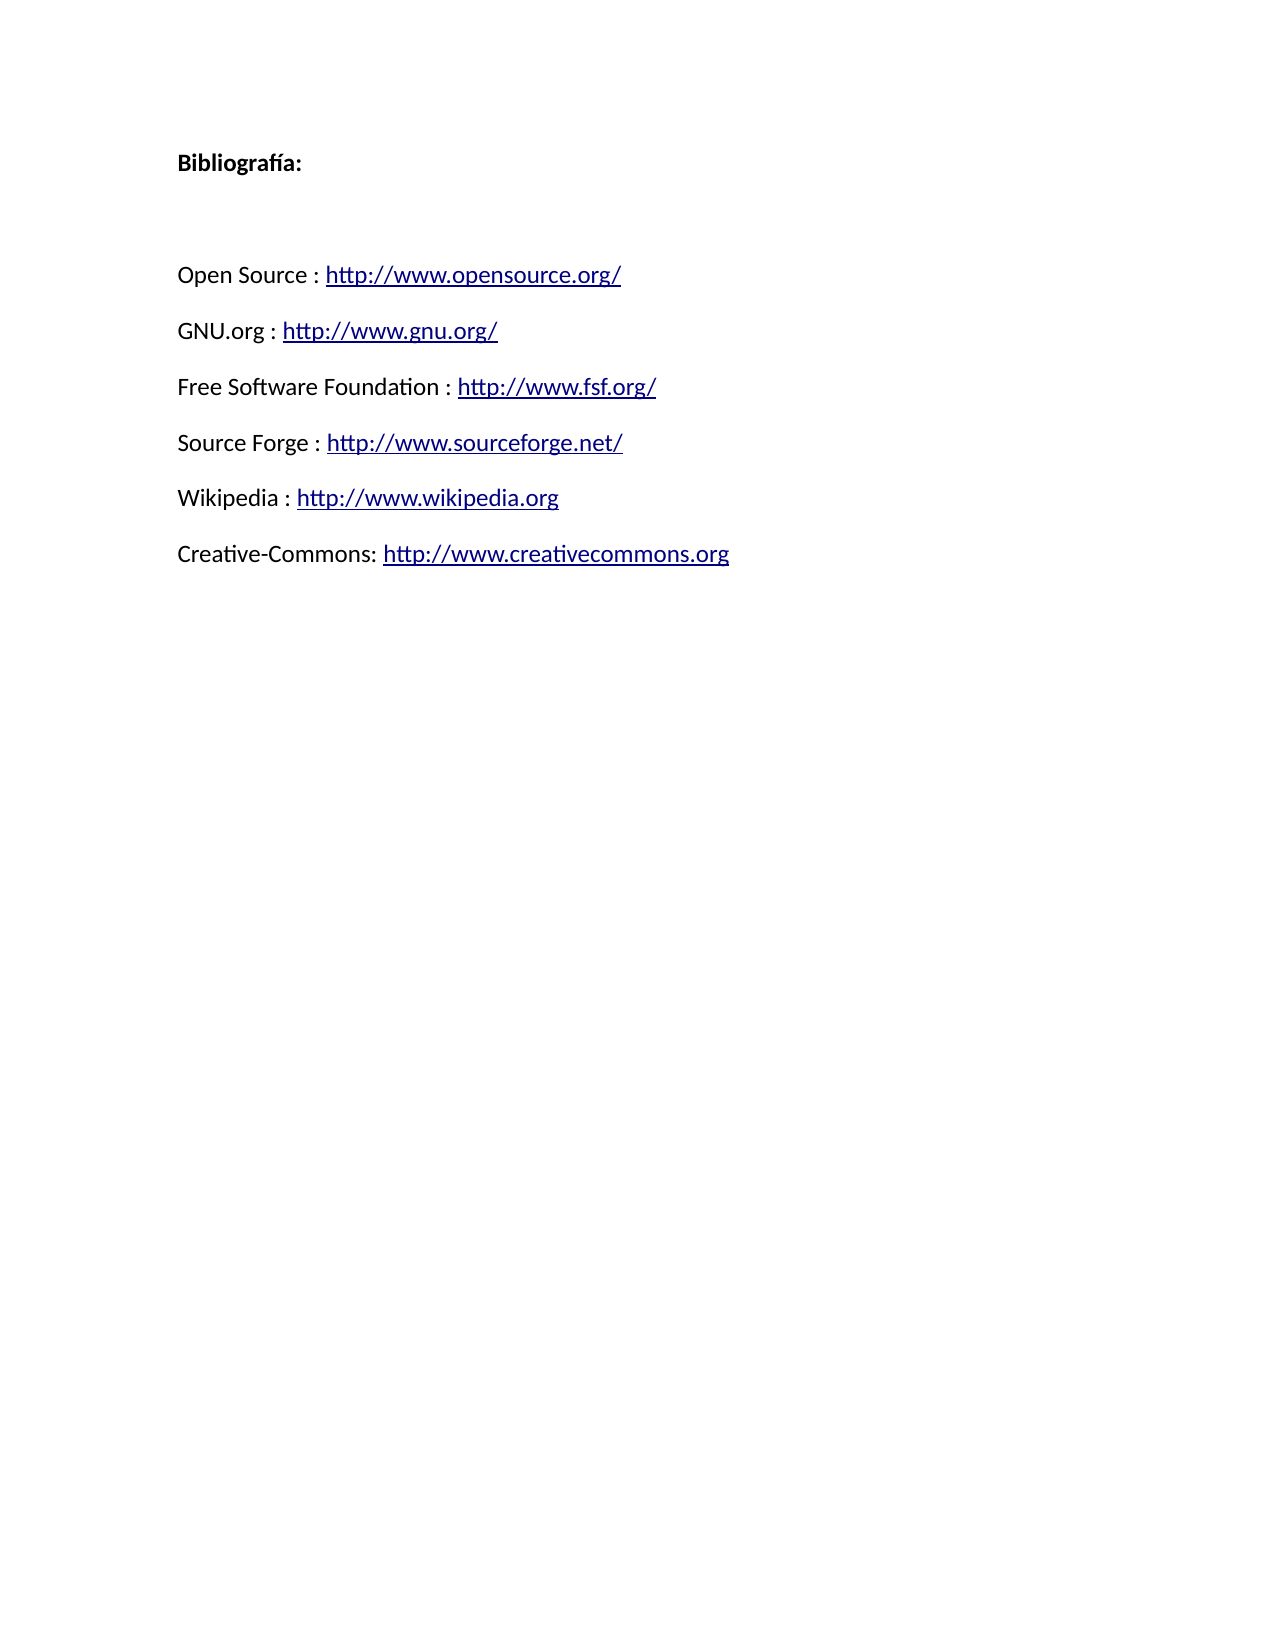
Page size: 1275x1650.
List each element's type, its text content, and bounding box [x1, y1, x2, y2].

text Open Source : http://www.opensource.org/ [177, 259, 1098, 290]
text Wikipedia : http://www.wikipedia.org [177, 483, 1098, 513]
text Bibliografía: [177, 148, 1098, 178]
text Source Forge : http://www.sourceforge.net/ [177, 427, 1098, 457]
text Creative-Commons: http://www.creativecommons.org [177, 538, 1098, 569]
text GNU.org : http://www.gnu.org/ [177, 315, 1098, 346]
text Free Software Foundation : http://www.fsf.org/ [177, 371, 1098, 401]
